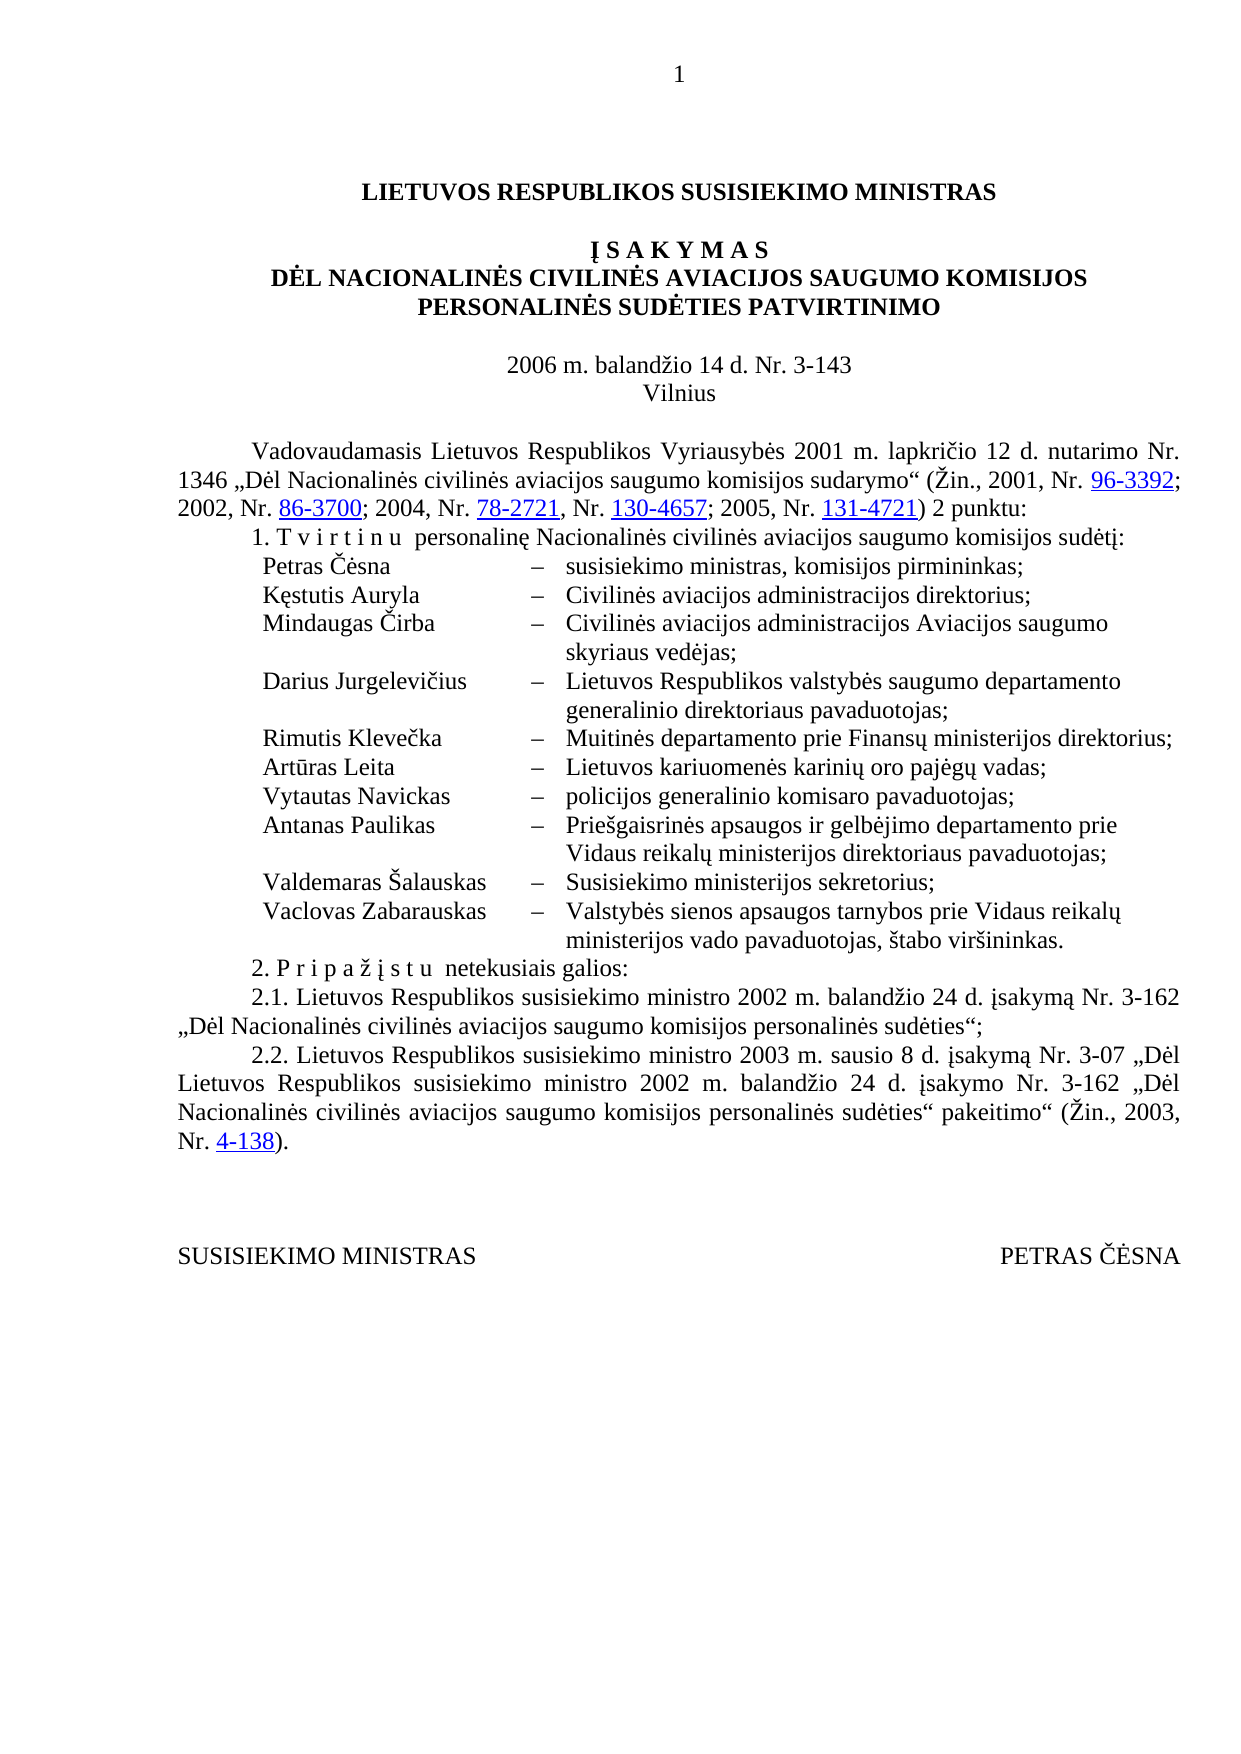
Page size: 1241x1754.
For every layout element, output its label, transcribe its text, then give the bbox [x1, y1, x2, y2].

table_cell – [520, 752, 554, 781]
table_cell – [520, 781, 554, 810]
table_cell Priešgaisrinės apsaugos ir gelbėjimo departamento prie Vidaus reikalų ministerijos direktoriaus pavaduotojas; [554, 810, 1201, 867]
text Vadovaudamasis Lietuvos Respublikos Vyriausybės 2001 m. lapkričio 12 d. nutarimo Nr. 1346 „Dėl Nacionalinės civilinės aviacijos saugumo komisijos sudarymo“ (Žin., 2001, Nr. 96-3392; 2002, Nr. 86-3700; 2004, Nr. 78-2721, Nr. 130-4657; 2005, Nr. 131-4721) 2 punktu: [177, 436, 1181, 522]
table_cell – [520, 810, 554, 867]
table_cell Valstybės sienos apsaugos tarnybos prie Vidaus reikalų ministerijos vado pavaduotojas, štabo viršininkas. [554, 896, 1201, 953]
table_cell Valdemaras Šalauskas [177, 867, 519, 896]
text LIETUVOS RESPUBLIKOS SUSISIEKIMO MINISTRAS [177, 177, 1181, 206]
table_header susisiekimo ministras, komisijos pirmininkas; [554, 551, 1201, 580]
table_cell – [520, 896, 554, 953]
table_cell – [520, 666, 554, 723]
table_cell Kęstutis Auryla [177, 580, 519, 608]
table_header – [520, 551, 554, 580]
table_cell Rimutis Klevečka [177, 724, 519, 752]
table_cell Artūras Leita [177, 752, 519, 781]
table_cell Darius Jurgelevičius [177, 666, 519, 723]
table_cell Lietuvos kariuomenės karinių oro pajėgų vadas; [554, 752, 1201, 781]
table_cell Lietuvos Respublikos valstybės saugumo departamento generalinio direktoriaus pavaduotojas; [554, 666, 1201, 723]
table_cell Mindaugas Čirba [177, 609, 519, 666]
table_header Petras Čėsna [177, 551, 519, 580]
table_cell Civilinės aviacijos administracijos Aviacijos saugumo skyriaus vedėjas; [554, 609, 1201, 666]
text DĖL NACIONALINĖS CIVILINĖS AVIACIJOS SAUGUMO KOMISIJOS PERSONALINĖS SUDĖTIES PATVIRTINIMO [177, 263, 1181, 321]
text 2.2. Lietuvos Respublikos susisiekimo ministro 2003 m. sausio 8 d. įsakymą Nr. 3-07 „Dėl Lietuvos Respublikos susisiekimo ministro 2002 m. balandžio 24 d. įsakymo Nr. 3-162 „Dėl Nacionalinės civilinės aviacijos saugumo komisijos personalinės sudėties“ pakeitimo“ (Žin., 2003, Nr. 4-138). [177, 1040, 1181, 1155]
text 2.1. Lietuvos Respublikos susisiekimo ministro 2002 m. balandžio 24 d. įsakymą Nr. 3-162 „Dėl Nacionalinės civilinės aviacijos saugumo komisijos personalinės sudėties“; [177, 982, 1181, 1040]
table_cell Susisiekimo ministerijos sekretorius; [554, 867, 1201, 896]
text Į S A K Y M A S [177, 235, 1181, 263]
table_cell Vytautas Navickas [177, 781, 519, 810]
text Vilnius [177, 378, 1181, 407]
table_cell – [520, 609, 554, 666]
text SUSISIEKIMO MINISTRAS PETRAS ČĖSNA [177, 1241, 1181, 1270]
text 1. Tvirtinu personalinę Nacionalinės civilinės aviacijos saugumo komisijos sudėtį: [177, 522, 1181, 551]
text 2. Pripažįstu netekusiais galios: [177, 953, 1181, 982]
table_cell Antanas Paulikas [177, 810, 519, 867]
table_cell policijos generalinio komisaro pavaduotojas; [554, 781, 1201, 810]
table_cell – [520, 867, 554, 896]
table_cell Vaclovas Zabarauskas [177, 896, 519, 953]
table_cell Civilinės aviacijos administracijos direktorius; [554, 580, 1201, 608]
table_cell – [520, 724, 554, 752]
table_cell – [520, 580, 554, 608]
text 2006 m. balandžio 14 d. Nr. 3-143 [177, 350, 1181, 378]
table_cell Muitinės departamento prie Finansų ministerijos direktorius; [554, 724, 1201, 752]
